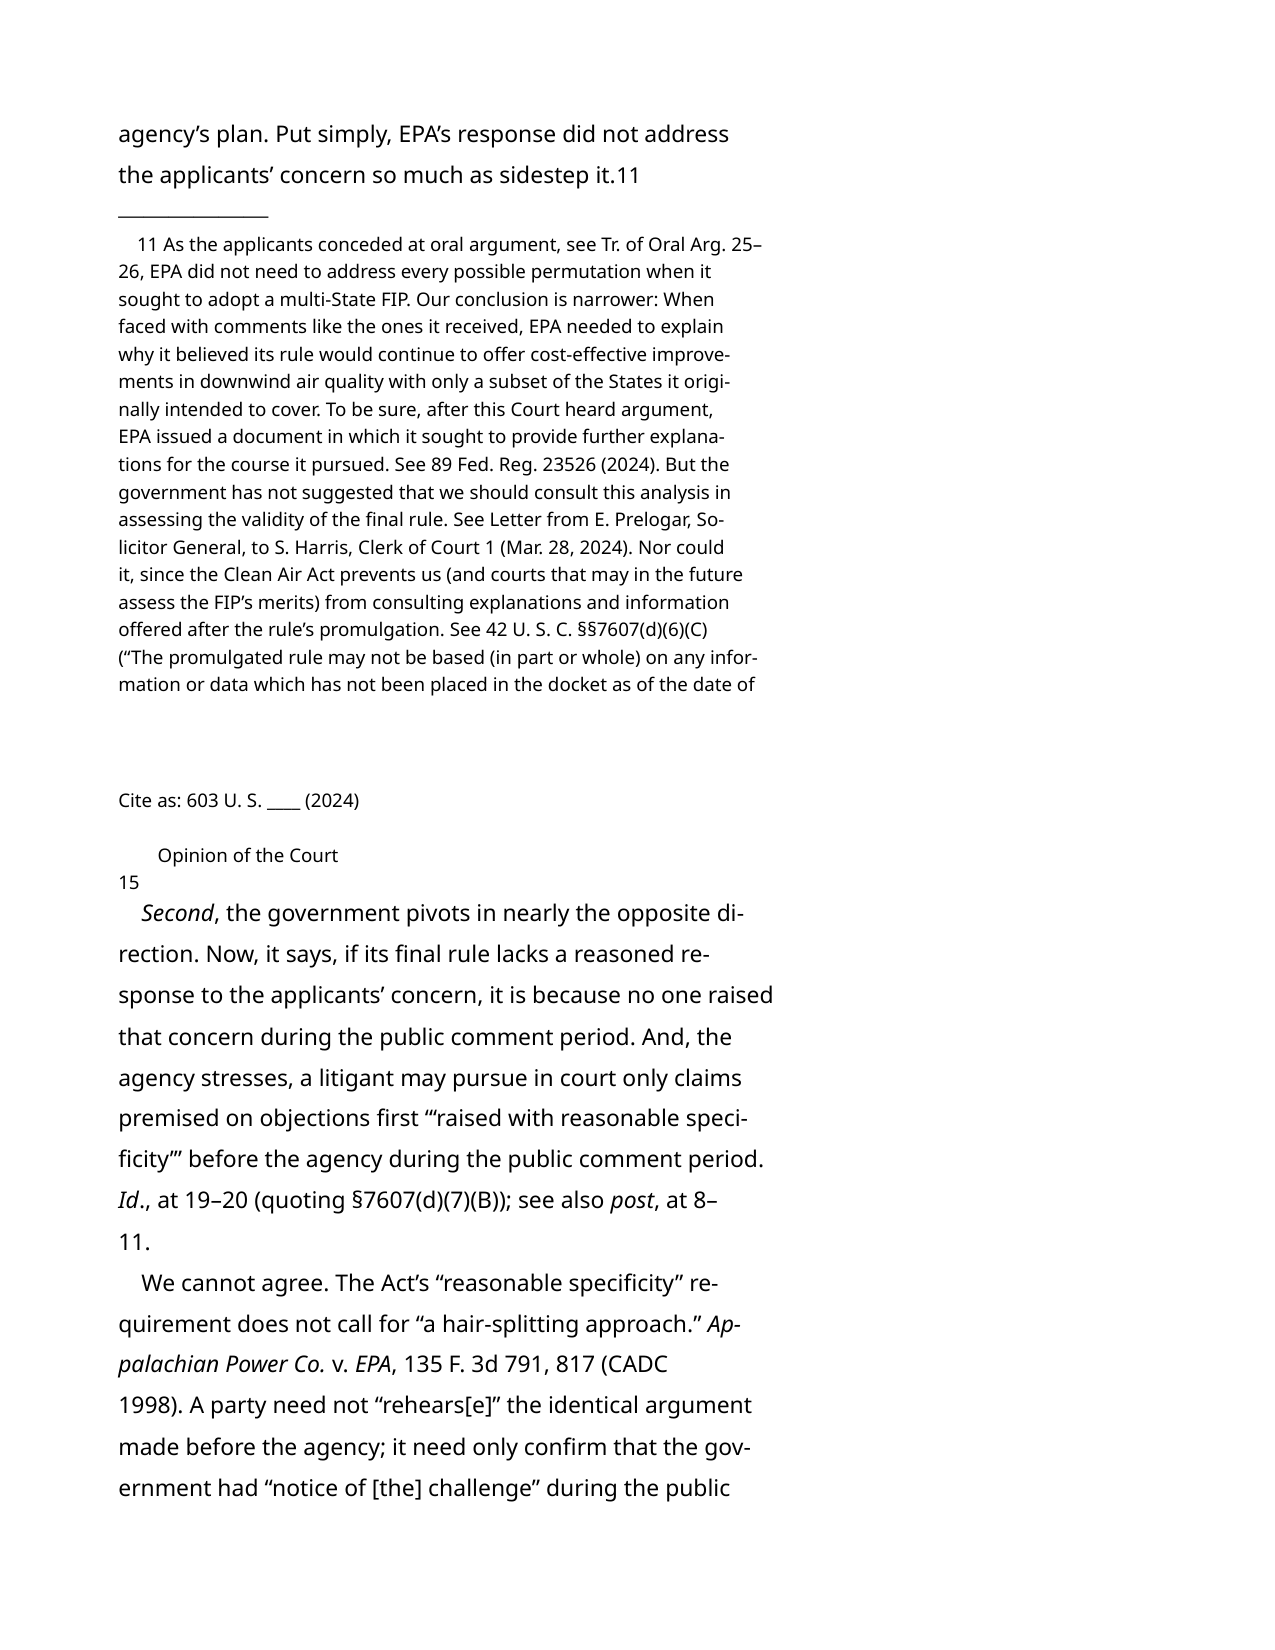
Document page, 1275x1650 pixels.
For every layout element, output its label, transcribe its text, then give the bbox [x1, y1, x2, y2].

text 15 [118, 869, 1157, 895]
text —————— [118, 200, 1157, 229]
text made before the agency; it need only confirm that the gov- [118, 1431, 1157, 1462]
text it, since the Clean Air Act prevents us (and courts that may in the future [118, 561, 1157, 587]
text rection. Now, it says, if its final rule lacks a reasoned re- [118, 938, 1157, 969]
text We cannot agree. The Act’s “reasonable specificity” re- [141, 1267, 1157, 1298]
text government has not suggested that we should consult this analysis in [118, 479, 1157, 504]
text licitor General, to S. Harris, Clerk of Court 1 (Mar. 28, 2024). Nor could [118, 534, 1157, 559]
text offered after the rule’s promulgation. See 42 U. S. C. §§7607(d)(6)(C) [118, 616, 1157, 642]
text 11. [118, 1226, 1157, 1257]
text agency stresses, a litigant may pursue in court only claims [118, 1061, 1157, 1093]
text assessing the validity of the final rule. See Letter from E. Prelogar, So- [118, 506, 1157, 532]
text agency’s plan. Put simply, EPA’s response did not address [118, 118, 1157, 149]
text ernment had “notice of [the] challenge” during the public [118, 1472, 1157, 1503]
text why it believed its rule would continue to offer cost-effective improve- [118, 341, 1157, 367]
text nally intended to cover. To be sure, after this Court heard argument, [118, 396, 1157, 422]
text quirement does not call for “a hair-splitting approach.” Ap- [118, 1307, 1157, 1339]
text ficity’” before the agency during the public comment period. [118, 1143, 1157, 1174]
text tions for the course it pursued. See 89 Fed. Reg. 23526 (2024). But the [118, 451, 1157, 477]
text palachian Power Co. v. EPA, 135 F. 3d 791, 817 (CADC [118, 1348, 1157, 1380]
text ments in downwind air quality with only a subset of the States it origi- [118, 369, 1157, 394]
text Opinion of the Court [157, 842, 1157, 867]
text the applicants’ concern so much as sidestep it.11 [118, 159, 1157, 190]
text 11 As the applicants conceded at oral argument, see Tr. of Oral Arg. 25– [137, 231, 1157, 257]
text that concern during the public comment period. And, the [118, 1021, 1157, 1052]
text Cite as: 603 U. S. ____ (2024) [118, 788, 1157, 813]
text premised on objections first “‘raised with reasonable speci- [118, 1102, 1157, 1134]
text (“The promulgated rule may not be based (in part or whole) on any infor- [118, 644, 1157, 670]
text Second, the government pivots in nearly the opposite di- [141, 897, 1157, 928]
text 1998). A party need not “rehears[e]” the identical argument [118, 1389, 1157, 1421]
text mation or data which has not been placed in the docket as of the date of [118, 672, 1157, 697]
text assess the FIP’s merits) from consulting explanations and information [118, 589, 1157, 614]
text EPA issued a document in which it sought to provide further explana- [118, 424, 1157, 449]
text 26, EPA did not need to address every possible permutation when it [118, 258, 1157, 284]
text sponse to the applicants’ concern, it is because no one raised [118, 979, 1157, 1011]
text faced with comments like the ones it received, EPA needed to explain [118, 314, 1157, 339]
text sought to adopt a multi-State FIP. Our conclusion is narrower: When [118, 286, 1157, 312]
text Id., at 19–20 (quoting §7607(d)(7)(B)); see also post, at 8– [118, 1184, 1157, 1216]
